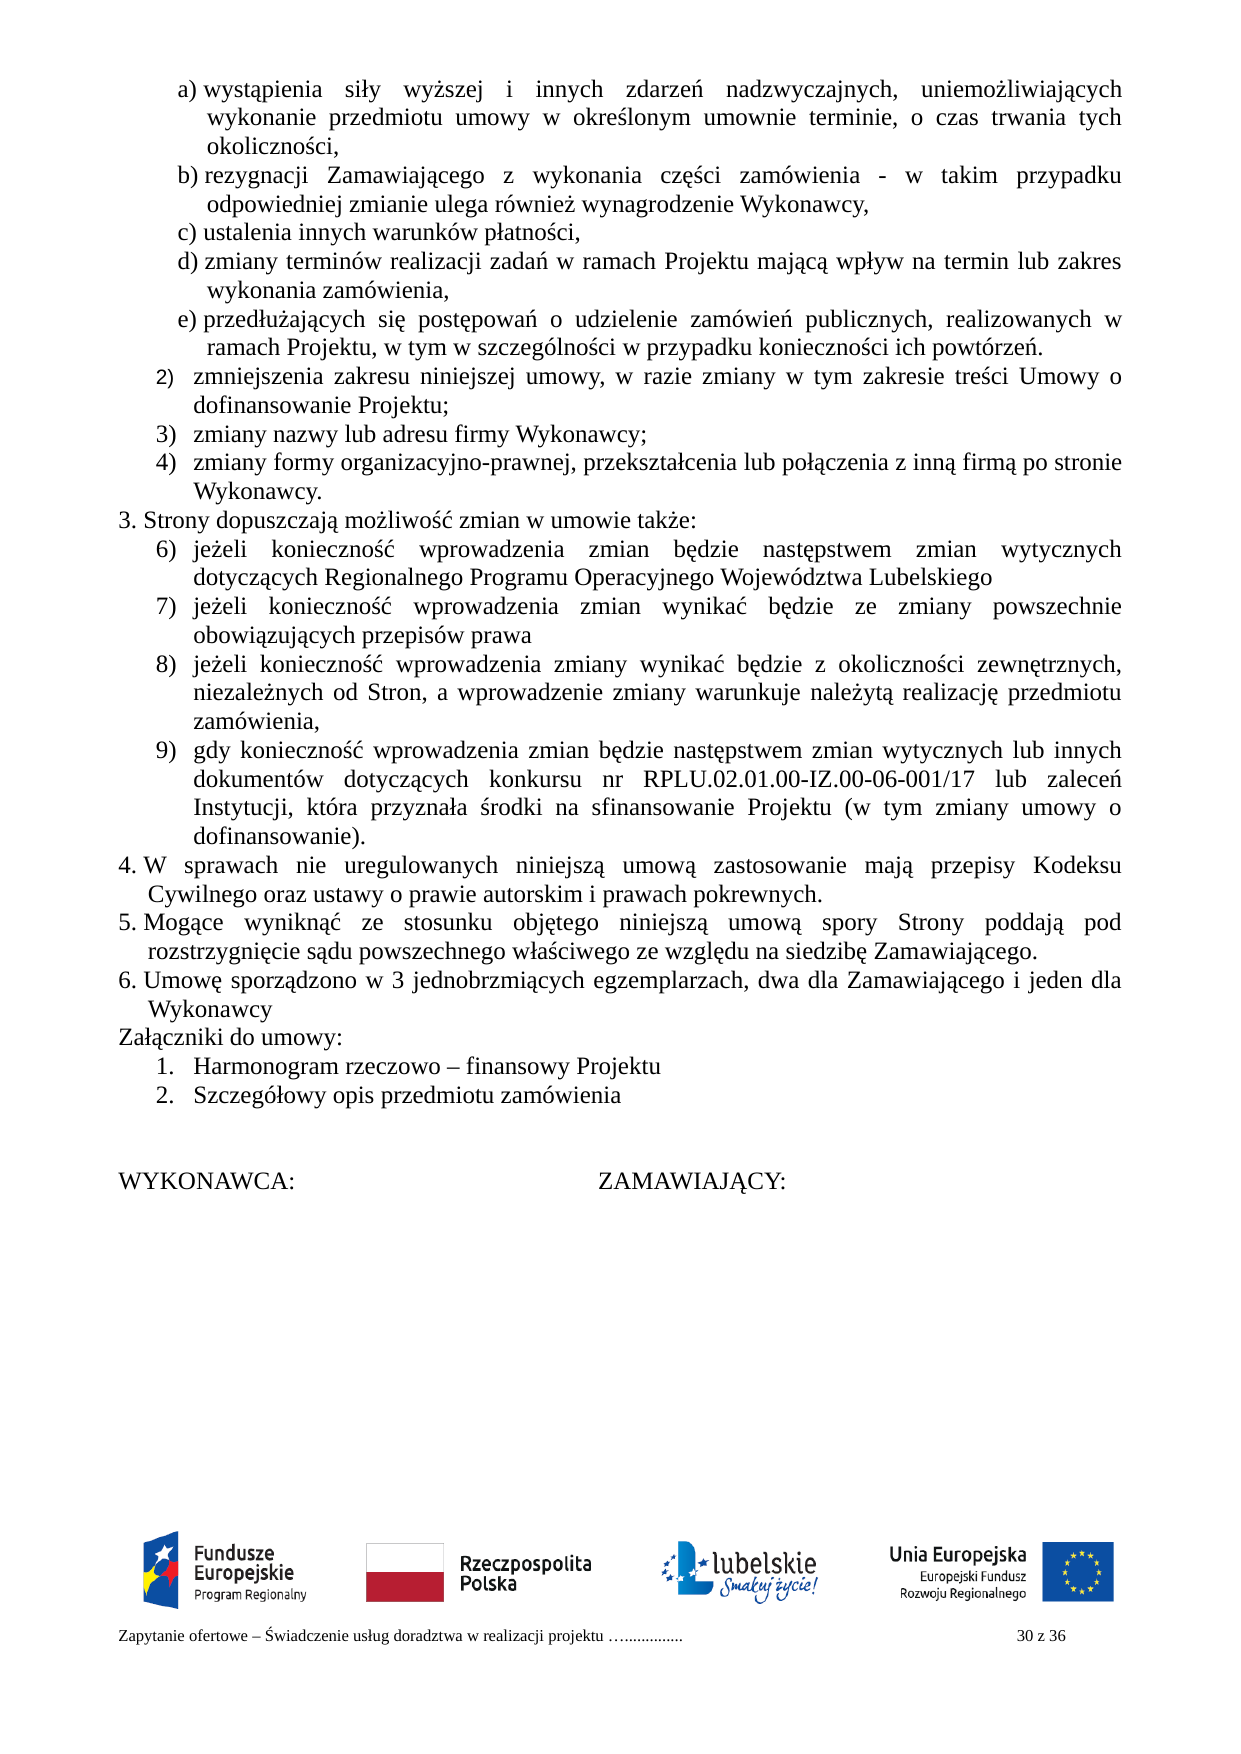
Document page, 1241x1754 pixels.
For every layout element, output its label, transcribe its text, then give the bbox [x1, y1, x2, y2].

list przedłużających się postępowań o udzielenie zamówień publicznych, realizowanych w ramach Projektu, w tym w szczególności w przypadku konieczności ich powtórzeń. [177, 304, 1123, 361]
text Załączniki do umowy: [118, 1022, 1123, 1051]
list jeżeli konieczność wprowadzenia zmian będzie następstwem zmian wytycznych dotyczących Regionalnego Programu Operacyjnego Województwa Lubelskiego [156, 534, 1123, 591]
list Strony dopuszczają możliwość zmian w umowie także: [118, 505, 1123, 534]
list Harmonogram rzeczowo – finansowy Projektu [156, 1051, 1123, 1080]
list ustalenia innych warunków płatności, [177, 217, 1123, 246]
table_header ZAMAWIAJĄCY: [591, 1166, 1070, 1224]
list jeżeli konieczność wprowadzenia zmiany wynikać będzie z okoliczności zewnętrznych, niezależnych od Stron, a wprowadzenie zmiany warunkuje należytą realizację przedmiotu zamówienia, [156, 649, 1123, 735]
list zmiany nazwy lub adresu firmy Wykonawcy; [156, 419, 1123, 447]
list zmniejszenia zakresu niniejszej umowy, w razie zmiany w tym zakresie treści Umowy o dofinansowanie Projektu; [156, 361, 1123, 419]
list rezygnacji Zamawiającego z wykonania części zamówienia - w takim przypadku odpowiedniej zmianie ulega również wynagrodzenie Wykonawcy, [177, 160, 1123, 217]
list jeżeli konieczność wprowadzenia zmian wynikać będzie ze zmiany powszechnie obowiązujących przepisów prawa [156, 591, 1123, 649]
list zmiany terminów realizacji zadań w ramach Projektu mającą wpływ na termin lub zakres wykonania zamówienia, [177, 246, 1123, 304]
table_header WYKONAWCA: [111, 1166, 591, 1224]
list gdy konieczność wprowadzenia zmian będzie następstwem zmian wytycznych lub innych dokumentów dotyczących konkursu nr RPLU.02.01.00-IZ.00-06-001/17 lub zaleceń Instytucji, która przyznała środki na sfinansowanie Projektu (w tym zmiany umowy o dofinansowanie). [156, 735, 1123, 850]
list Szczegółowy opis przedmiotu zamówienia [156, 1080, 1123, 1109]
list W sprawach nie uregulowanych niniejszą umową zastosowanie mają przepisy Kodeksu Cywilnego oraz ustawy o prawie autorskim i prawach pokrewnych. [118, 850, 1123, 907]
list zmiany formy organizacyjno-prawnej, przekształcenia lub połączenia z inną firmą po stronie Wykonawcy. [156, 447, 1123, 505]
list Mogące wyniknąć ze stosunku objętego niniejszą umową spory Strony poddają pod rozstrzygnięcie sądu powszechnego właściwego ze względu na siedzibę Zamawiającego. [118, 907, 1123, 965]
list wystąpienia siły wyższej i innych zdarzeń nadzwyczajnych, uniemożliwiających wykonanie przedmiotu umowy w określonym umownie terminie, o czas trwania tych okoliczności, [177, 74, 1123, 160]
list Umowę sporządzono w 3 jednobrzmiących egzemplarzach, dwa dla Zamawiającego i jeden dla Wykonawcy [118, 965, 1123, 1022]
